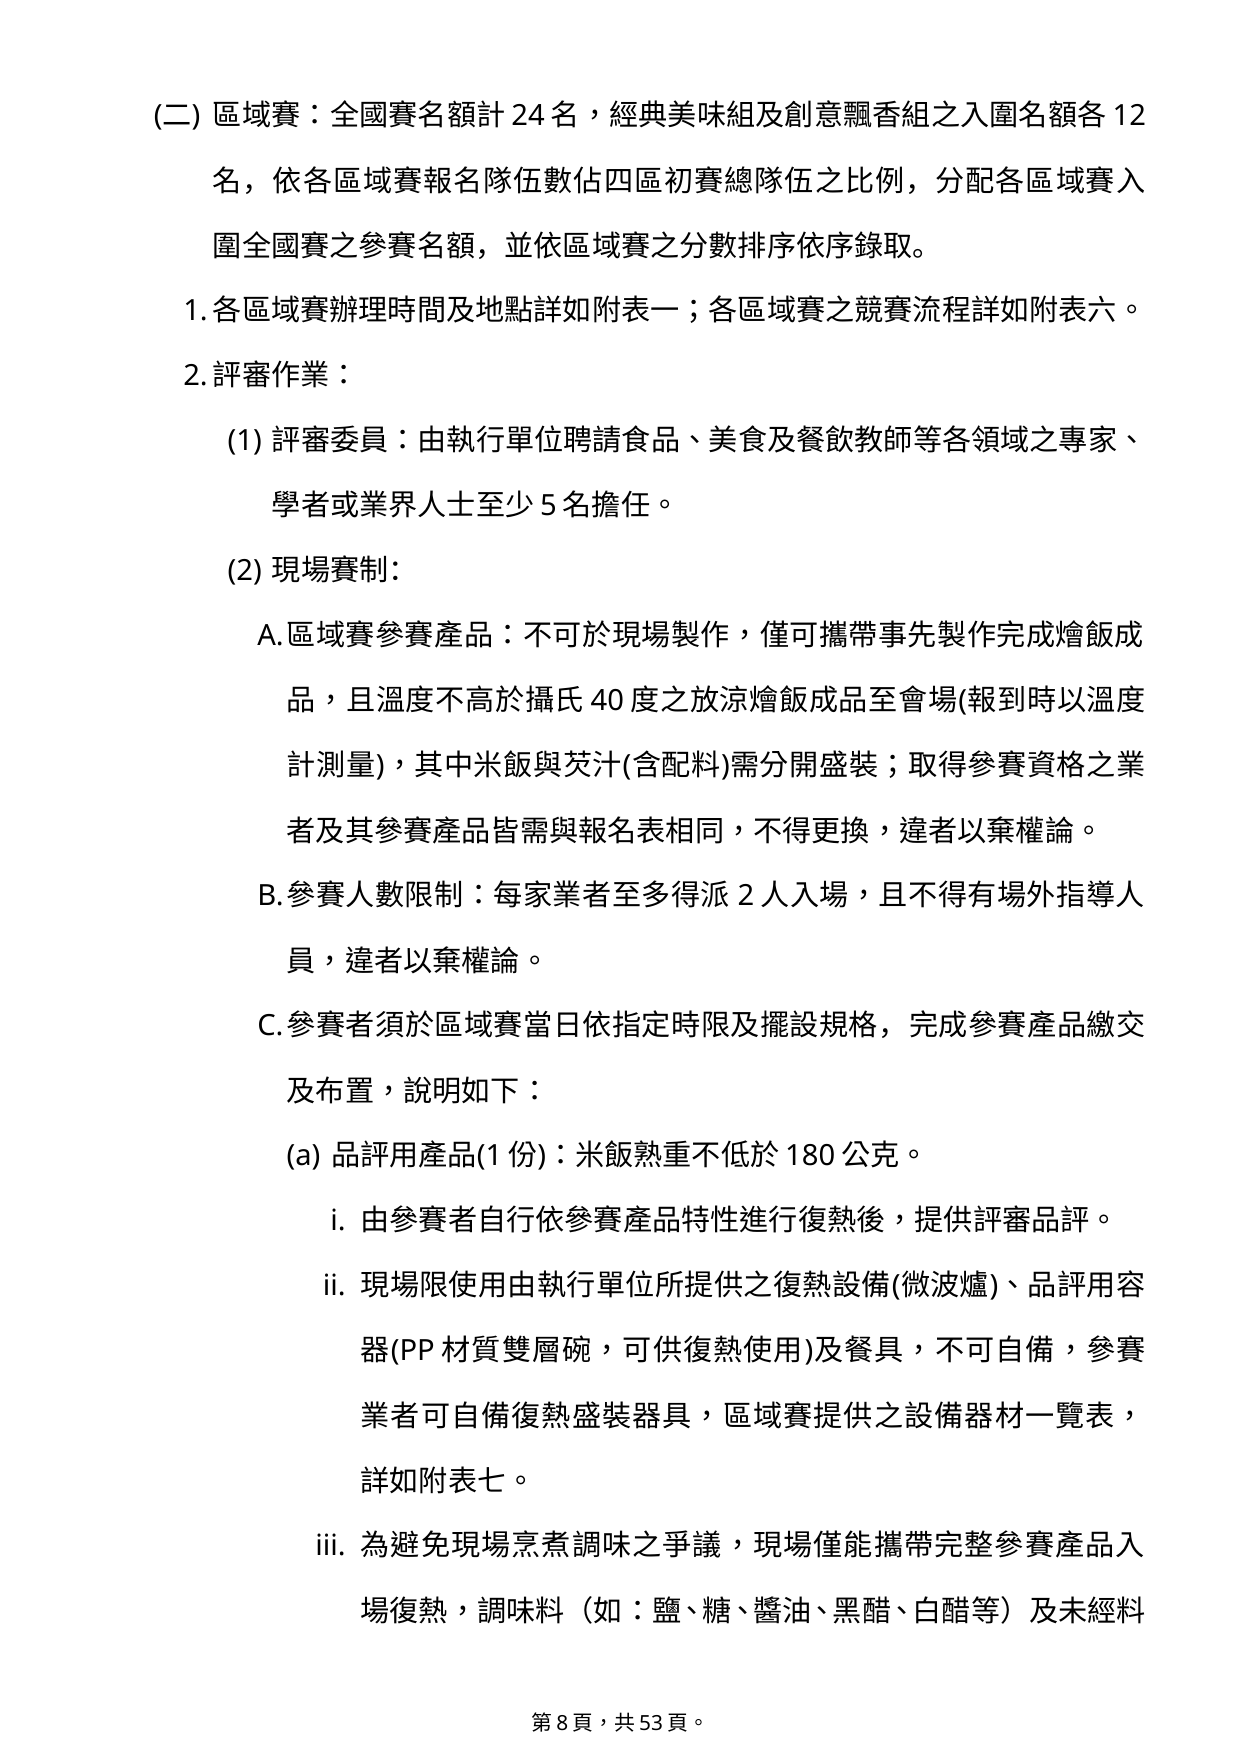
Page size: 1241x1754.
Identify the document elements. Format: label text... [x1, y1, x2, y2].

list 區域賽：全國賽名額計24名，經典美味組及創意飄香組之入圍名額各12名，依各區域賽報名隊伍數佔四區初賽總隊伍之比例，分配各區域賽入圍全國賽之參賽名額，並依區域賽之分數排序依序錄取。 [153, 81, 1146, 276]
list 由參賽者自行依參賽產品特性進行復熱後，提供評審品評。 [346, 1186, 1146, 1251]
list 為避免現場烹煮調味之爭議，現場僅能攜帶完整參賽產品入場復熱，調味料（如：鹽、糖、醬油、黑醋、白醋等）及未經料 [346, 1511, 1146, 1641]
list 評審作業： [183, 341, 1146, 406]
list 參賽者須於區域賽當日依指定時限及擺設規格，完成參賽產品繳交及布置，說明如下： [257, 991, 1146, 1121]
list 區域賽參賽產品：不可於現場製作，僅可攜帶事先製作完成燴飯成品，且溫度不高於攝氏40度之放涼燴飯成品至會場(報到時以溫度計測量)，其中米飯與芡汁(含配料)需分開盛裝；取得參賽資格之業者及其參賽產品皆需與報名表相同，不得更換，違者以棄權論。 [257, 601, 1146, 861]
list 現場賽制： [227, 536, 1146, 601]
list 品評用產品(1份)：米飯熟重不低於180公克。 [286, 1121, 1146, 1186]
list 評審委員：由執行單位聘請食品、美食及餐飲教師等各領域之專家、學者或業界人士至少5名擔任。 [227, 406, 1146, 536]
list 現場限使用由執行單位所提供之復熱設備(微波爐)、品評用容器(PP材質雙層碗，可供復熱使用)及餐具，不可自備，參賽業者可自備復熱盛裝器具，區域賽提供之設備器材一覽表，詳如附表七。 [346, 1251, 1146, 1511]
list 參賽人數限制：每家業者至多得派2人入場，且不得有場外指導人員，違者以棄權論。 [257, 861, 1146, 991]
list 各區域賽辦理時間及地點詳如附表一；各區域賽之競賽流程詳如附表六。 [183, 276, 1146, 341]
